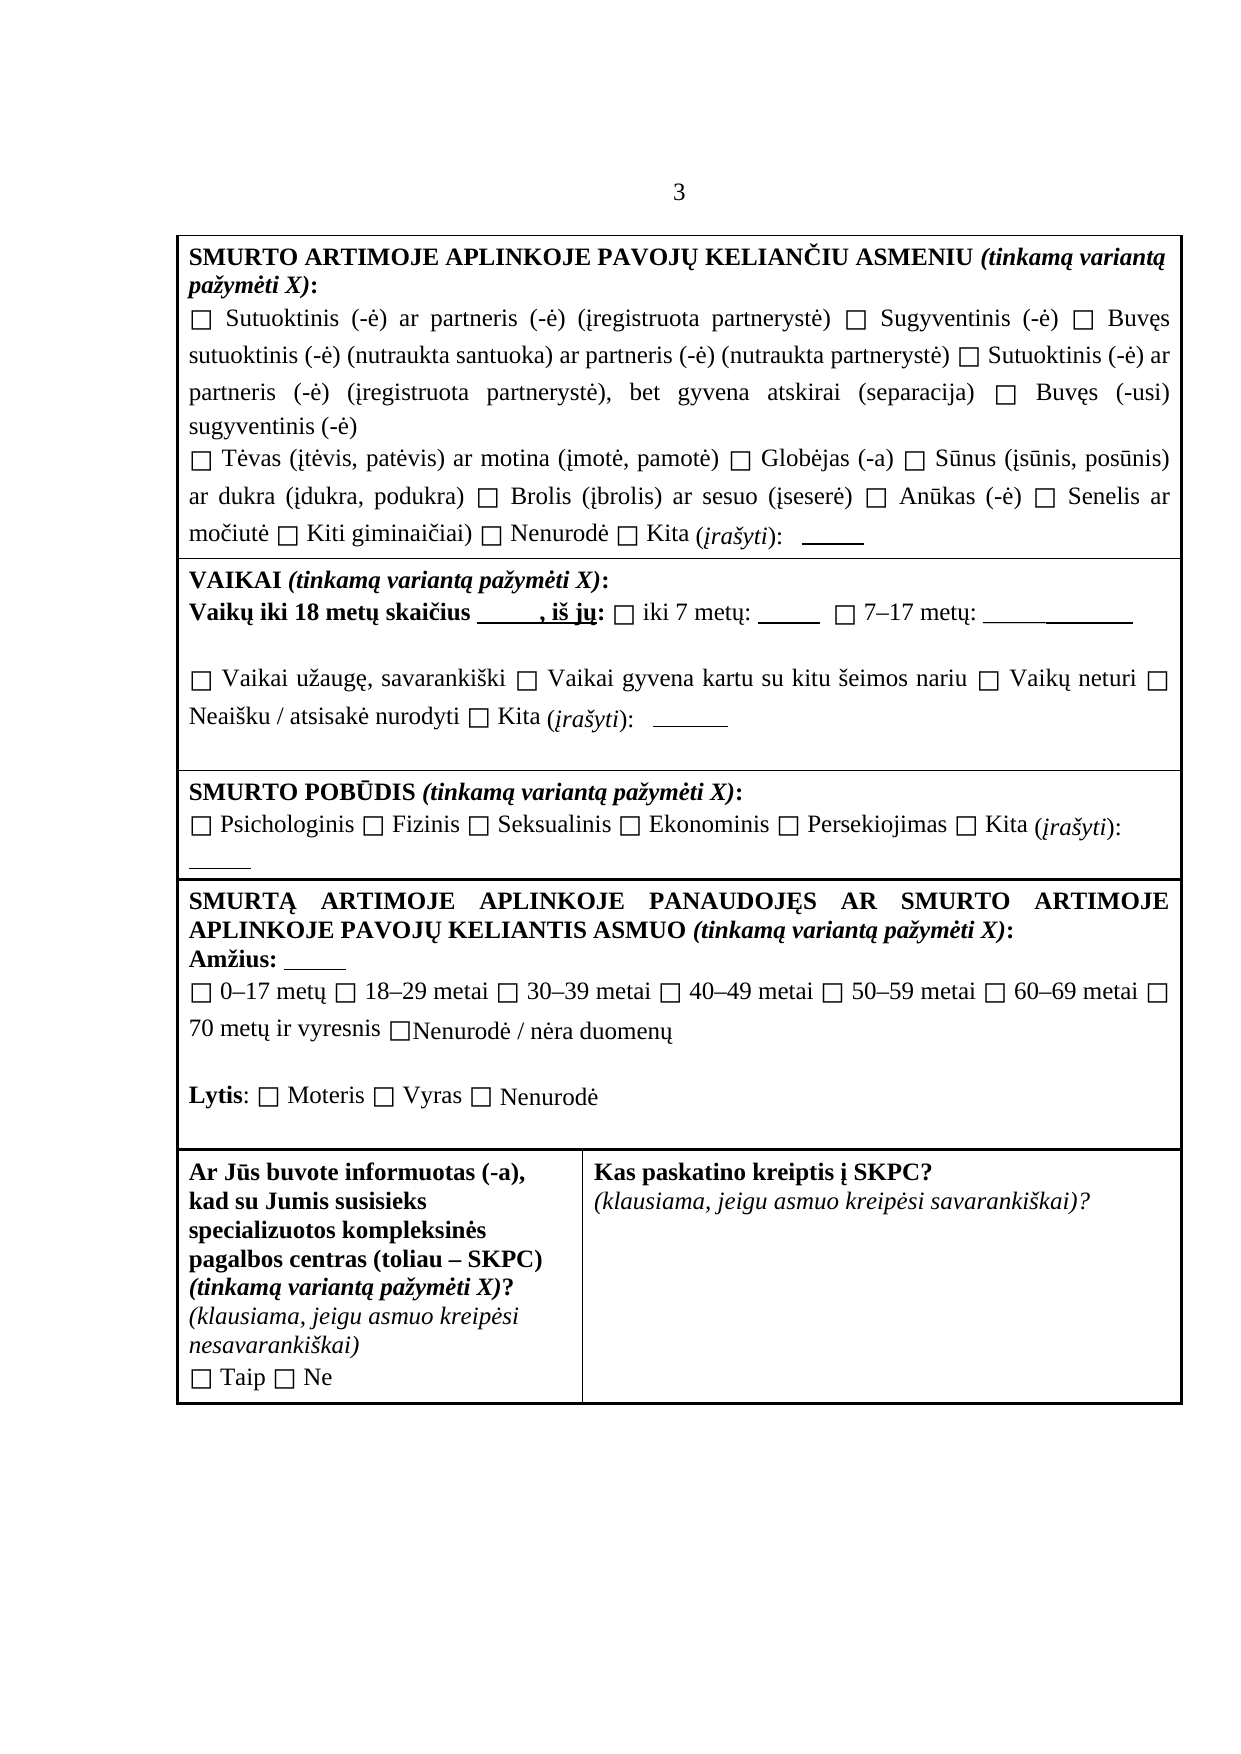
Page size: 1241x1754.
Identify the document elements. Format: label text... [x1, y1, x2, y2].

table_cell Kas paskatino kreiptis į SKPC? (klausiama, jeigu asmuo kreipėsi savarankiškai)? [583, 1151, 1180, 1402]
table_cell Vaikai (tinkamą variantą pažymėti X): Vaikų iki 18 metų skaičius , iš jų: ⬜ iki 7 metų: ⬜ 7–17 metų: _____ ⬜ Vaikai užaugę, savarankiški ⬜ Vaikai gyvena kartu su kitu šeimos nariu ⬜ Vaikų neturi ⬜ Neaišku / atsisakė nurodyti ⬜ Kita (įrašyti): [179, 559, 1180, 769]
table_cell Ar Jūs buvote informuotas (-a), kad su Jumis susisieks specializuotos kompleksinės pagalbos centras (toliau – SKPC) (tinkamą variantą pažymėti X)? (klausiama, jeigu asmuo kreipėsi nesavarankiškai) ⬜ Taip ⬜ Ne [179, 1151, 582, 1402]
table_cell SMURTO artimoje aplinkoje PAVOJŲ KELIANČIU ASMENIU (tinkamą variantą pažymėti X): ⬜ Sutuoktinis (-ė) ar partneris (-ė) (įregistruota partnerystė) ⬜ Sugyventinis (-ė) ⬜ Buvęs sutuoktinis (-ė) (nutraukta santuoka) ar partneris (-ė) (nutraukta partnerystė) ⬜ Sutuoktinis (-ė) ar partneris (-ė) (įregistruota partnerystė), bet gyvena atskirai (separacija) ⬜ Buvęs (-usi) sugyventinis (-ė) ⬜ Tėvas (įtėvis, patėvis) ar motina (įmotė, pamotė) ⬜ Globėjas (-a) ⬜ Sūnus (įsūnis, posūnis) ar dukra (įdukra, podukra) ⬜ Brolis (įbrolis) ar sesuo (įseserė) ⬜ Anūkas (-ė) ⬜ Senelis ar močiutė ⬜ Kiti giminaičiai) ⬜ Nenurodė ⬜ Kita (įrašyti): [179, 236, 1180, 558]
table_cell SmurtO POBŪDIS (tinkamą variantą pažymėti X): ⬜ Psichologinis ⬜ Fizinis ⬜ Seksualinis ⬜ Ekonominis ⬜ Persekiojimas ⬜ Kita (įrašyti): [179, 771, 1180, 877]
table_cell SMURTĄ ARTIMOJE APLINKOJE PANAUDOJĘS AR SMURTO ARTIMOJE APLINKOJE PAVOJŲ KELIANTIS ASMUO (tinkamą variantą pažymėti X): Amžius: ⬜ 0–17 metų ⬜ 18–29 metai ⬜ 30–39 metai ⬜ 40–49 metai ⬜ 50–59 metai ⬜ 60–69 metai ⬜ 70 metų ir vyresnis ⬜Nenurodė / nėra duomenų Lytis: ⬜ Moteris ⬜ Vyras ⬜ Nenurodė [179, 881, 1180, 1148]
